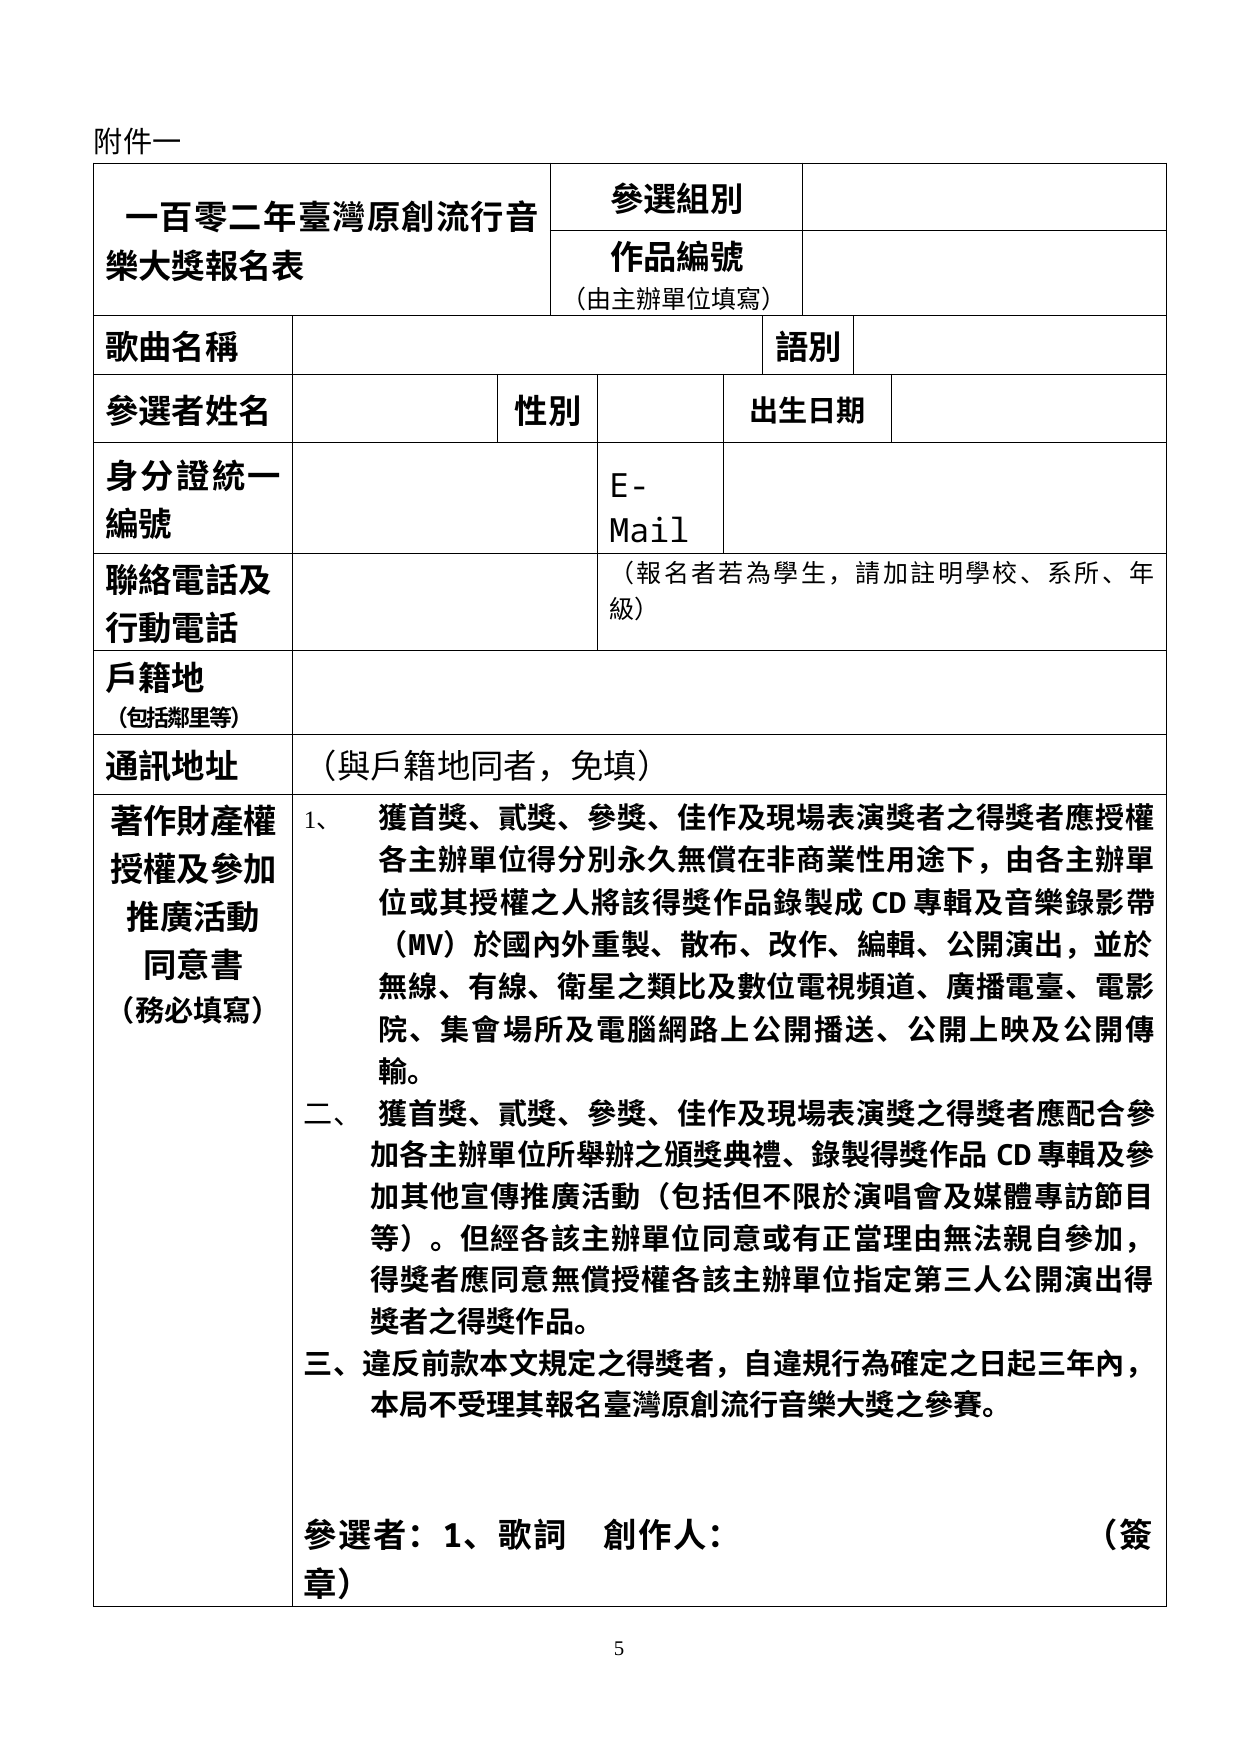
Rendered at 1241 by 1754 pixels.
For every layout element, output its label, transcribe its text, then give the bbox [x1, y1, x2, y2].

table_cell （與戶籍地同者，免填） [293, 735, 1166, 793]
table_cell [803, 231, 1166, 315]
table_cell [293, 554, 597, 650]
table_cell E-Mail [598, 443, 723, 553]
table_cell 出生日期 [724, 375, 891, 442]
table_cell 作品編號 （由主辦單位填寫） [551, 231, 802, 315]
table_cell 戶籍地 （包括鄰里等） [94, 651, 292, 733]
table_cell 著作財產權授權及參加推廣活動 同意書 （務必填寫） [94, 795, 292, 1606]
table_cell 聯絡電話及 行動電話 [94, 554, 292, 650]
text 附件一 [94, 112, 1144, 162]
table_cell [293, 316, 762, 374]
table_cell [293, 651, 1166, 733]
table_header 參選組別 [551, 164, 802, 230]
table_header 一百零二年臺灣原創流行音樂大獎報名表 [94, 164, 550, 315]
table_cell 參選者姓名 [94, 375, 292, 442]
table_cell [598, 375, 723, 442]
table_cell 身分證統一編號 [94, 443, 292, 553]
table_cell [892, 375, 1166, 442]
table_cell [293, 443, 597, 553]
table_cell 獲首獎、貳獎、參獎、佳作及現場表演獎者之得獎者應授權各主辦單位得分別永久無償在非商業性用途下，由各主辦單位或其授權之人將該得獎作品錄製成CD專輯及音樂錄影帶（MV）於國內外重製、散布、改作、編輯、公開演出，並於無線、有線、衛星之類比及數位電視頻道、廣播電臺、電影院、集會場所及電腦網路上公開播送、公開上映及公開傳輸。 二、 獲首獎、貳獎、參獎、佳作及現場表演獎之得獎者應配合參加各主辦單位所舉辦之頒獎典禮、錄製得獎作品CD專輯及參加其他宣傳推廣活動（包括但不限於演唱會及媒體專訪節目等）。但經各該主辦單位同意或有正當理由無法親自參加，得獎者應同意無償授權各該主辦單位指定第三人公開演出得獎者之得獎作品。 三、違反前款本文規定之得獎者，自違規行為確定之日起三年內，本局不受理其報名臺灣原創流行音樂大獎之參賽。 參選者：1、歌詞 創作人： （簽章） [293, 795, 1166, 1606]
table_cell 歌曲名稱 [94, 316, 292, 374]
table_cell （報名者若為學生，請加註明學校、系所、年級） [598, 554, 1166, 650]
table_cell 語別 [763, 316, 853, 374]
table_header [803, 164, 1166, 230]
table_cell [854, 316, 1166, 374]
table_cell [293, 375, 497, 442]
table_cell 通訊地址 [94, 735, 292, 793]
table_cell [724, 443, 1166, 553]
table_cell 性別 [498, 375, 597, 442]
